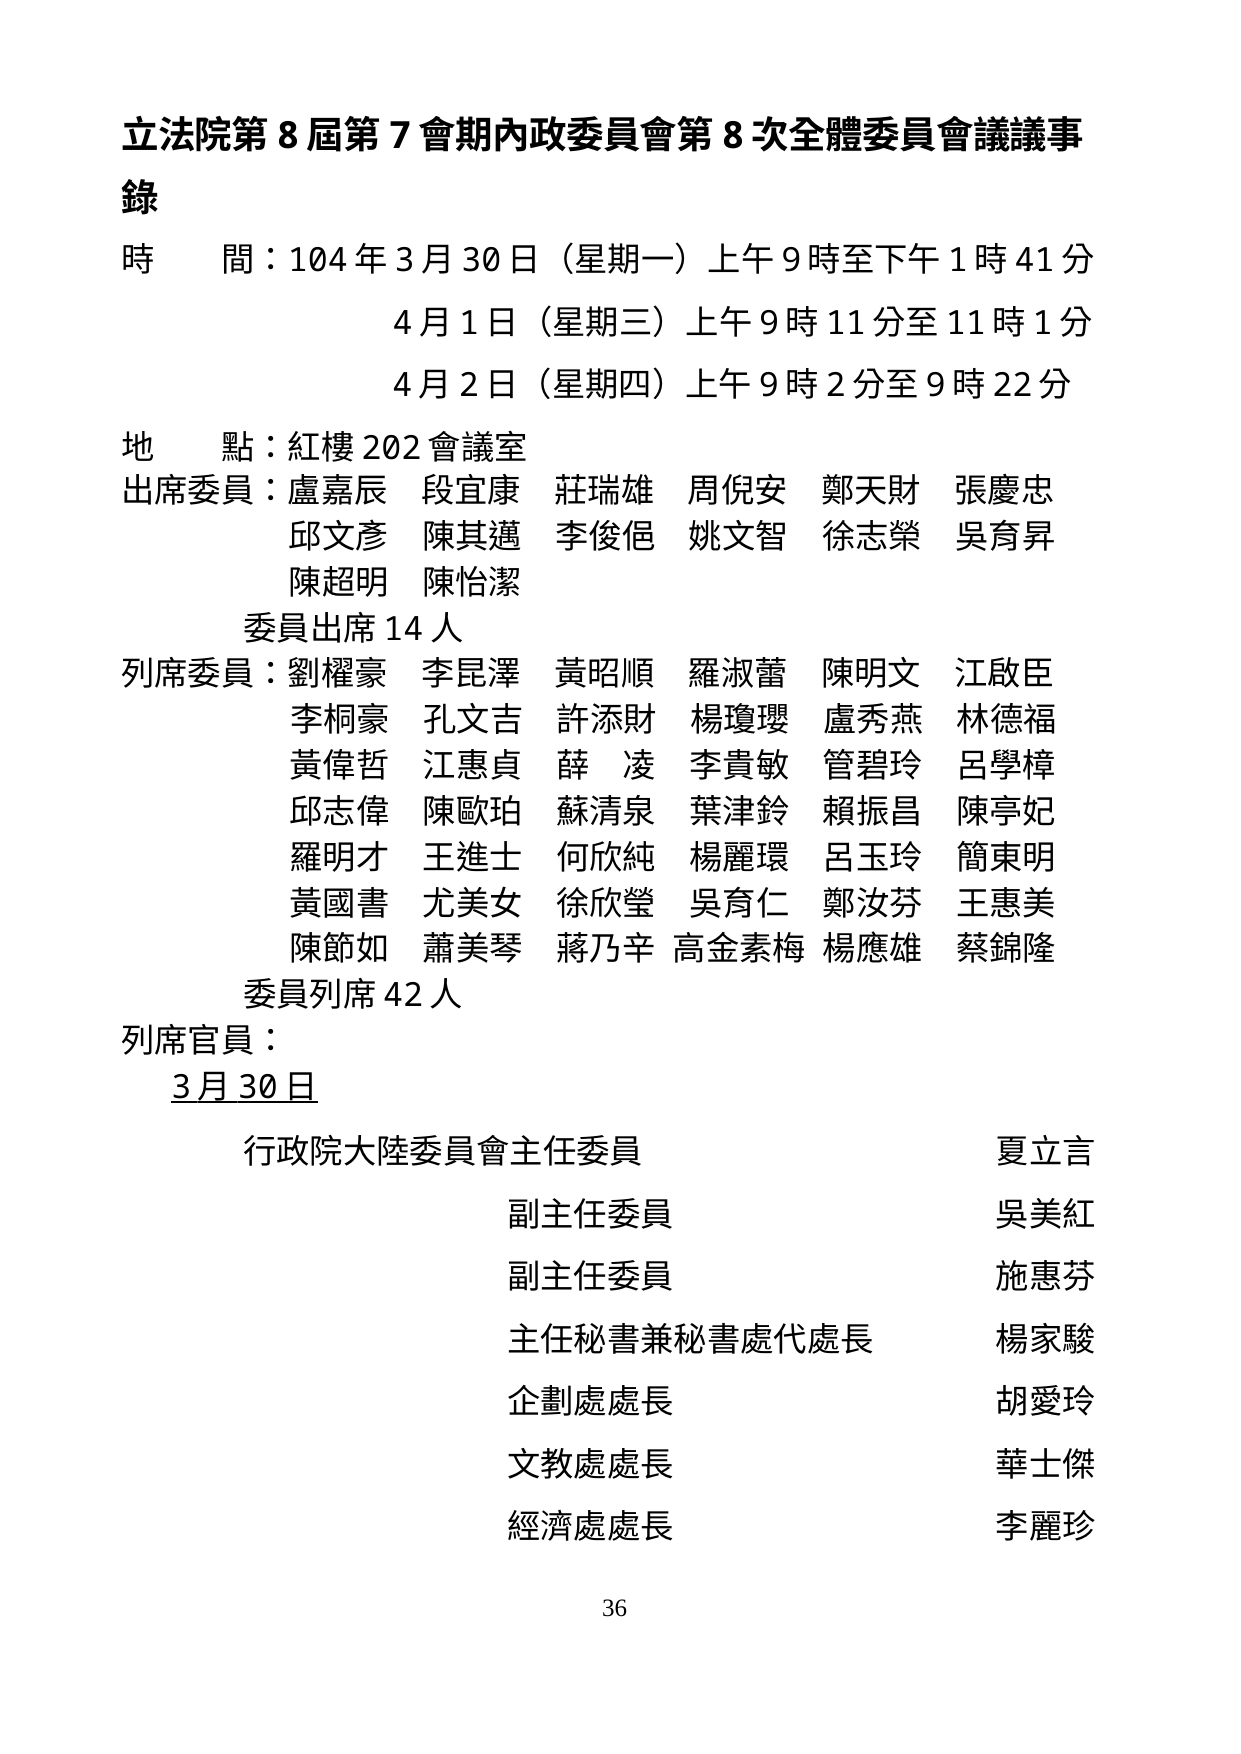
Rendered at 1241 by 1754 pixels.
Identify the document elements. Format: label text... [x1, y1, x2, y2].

text 主任秘書兼秘書處代處長 楊家駿 [247, 1295, 1108, 1357]
text 列席委員：劉櫂豪 李昆澤 黃昭順 羅淑蕾 陳明文 江啟臣 [121, 649, 1078, 695]
text 副主任委員 吳美紅 [247, 1170, 1108, 1232]
text 立法院第8屆第7會期內政委員會第8次全體委員會議議事錄 [121, 91, 1107, 216]
text 企劃處處長 胡愛玲 [247, 1357, 1108, 1420]
text 李桐豪 孔文吉 許添財 楊瓊瓔 盧秀燕 林德福 黃偉哲 江惠貞 薛 凌 李貴敏 管碧玲 呂學樟 邱志偉 陳歐珀 蘇清泉 葉津鈴 賴振昌 陳亭妃 羅明才 王進士 何欣純 楊麗環 呂玉玲 簡東明 黃國書 尤美女 徐欣瑩 吳育仁 鄭汝芬 王惠美 陳節如 蕭美琴 蔣乃辛 高金素梅 楊應雄 蔡錦隆 [289, 695, 1078, 970]
text 行政院大陸委員會主任委員 夏立言 [243, 1107, 1108, 1170]
text 3月30日 [171, 1062, 1122, 1107]
text 陳超明 陳怡潔 [288, 557, 1107, 603]
text 出席委員：盧嘉辰 段宜康 莊瑞雄 周倪安 鄭天財 張慶忠 [121, 466, 1107, 512]
text 經濟處處長 李麗珍 [247, 1482, 1108, 1545]
text 文教處處長 華士傑 [247, 1420, 1108, 1482]
text 列席官員： [121, 1016, 1122, 1062]
text 時 間：104年3月30日（星期一）上午9時至下午1時41分 [121, 216, 1169, 278]
text 地 點：紅樓202會議室 [121, 403, 1107, 466]
text 4月2日（星期四）上午9時2分至9時22分 [392, 341, 1169, 403]
text 4月1日（星期三）上午9時11分至11時1分 [392, 278, 1169, 341]
text 副主任委員 施惠芬 [247, 1232, 1108, 1295]
text 邱文彥 陳其邁 李俊俋 姚文智 徐志榮 吳育昇 [288, 512, 1107, 557]
text 委員出席14人 [243, 603, 1108, 649]
text 委員列席42人 [243, 970, 1078, 1016]
